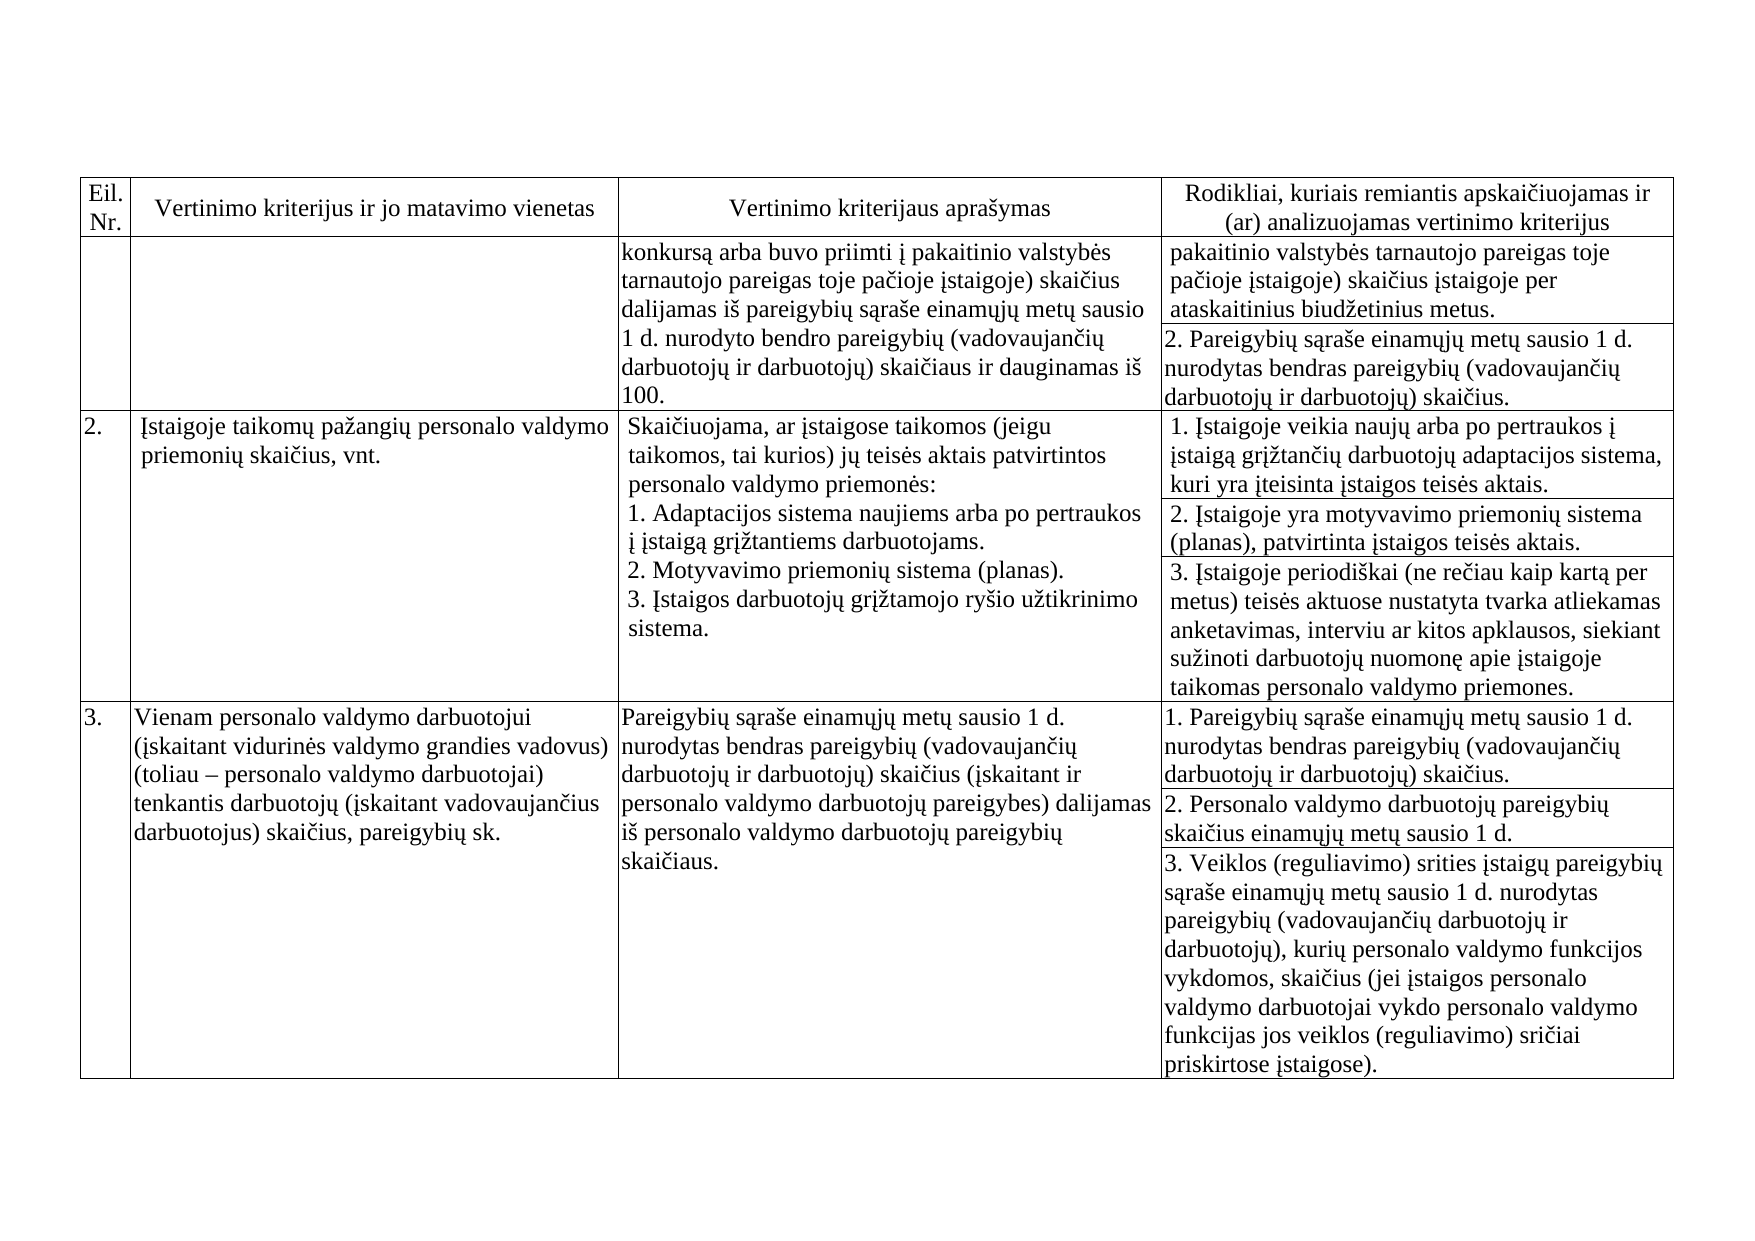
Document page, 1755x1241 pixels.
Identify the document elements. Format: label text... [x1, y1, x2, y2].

table_cell Pareigybių sąraše einamųjų metų sausio 1 d. nurodytas bendras pareigybių (vadovaujančių darbuotojų ir darbuotojų) skaičius (įskaitant ir personalo valdymo darbuotojų pareigybes) dalijamas iš personalo valdymo darbuotojų pareigybių skaičiaus. [619, 702, 1161, 1078]
table_cell [131, 237, 618, 410]
table_cell 2. Personalo valdymo darbuotojų pareigybių skaičius einamųjų metų sausio 1 d. [1162, 789, 1673, 847]
table_header Rodikliai, kuriais remiantis apskaičiuojamas ir (ar) analizuojamas vertinimo kriterijus [1162, 178, 1673, 236]
table_header Eil. Nr. [81, 178, 130, 236]
table_cell 1. Įstaigoje veikia naujų arba po pertraukos į įstaigą grįžtančių darbuotojų adaptacijos sistema, kuri yra įteisinta įstaigos teisės aktais. [1162, 411, 1673, 498]
table_cell 2. [81, 411, 130, 701]
table_cell [81, 237, 130, 410]
table_cell Skaičiuojama, ar įstaigose taikomos (jeigu taikomos, tai kurios) jų teisės aktais patvirtintos personalo valdymo priemonės: 1. Adaptacijos sistema naujiems arba po pertraukos į įstaigą grįžtantiems darbuotojams. 2. Motyvavimo priemonių sistema (planas). 3. Įstaigos darbuotojų grįžtamojo ryšio užtikrinimo sistema. [619, 411, 1161, 701]
table_cell konkursą arba buvo priimti į pakaitinio valstybės tarnautojo pareigas toje pačioje įstaigoje) skaičius dalijamas iš pareigybių sąraše einamųjų metų sausio 1 d. nurodyto bendro pareigybių (vadovaujančių darbuotojų ir darbuotojų) skaičiaus ir dauginamas iš 100. [619, 237, 1161, 410]
table_cell Vienam personalo valdymo darbuotojui (įskaitant vidurinės valdymo grandies vadovus) (toliau – personalo valdymo darbuotojai) tenkantis darbuotojų (įskaitant vadovaujančius darbuotojus) skaičius, pareigybių sk. [131, 702, 618, 1078]
table_cell 3. Įstaigoje periodiškai (ne rečiau kaip kartą per metus) teisės aktuose nustatyta tvarka atliekamas anketavimas, interviu ar kitos apklausos, siekiant sužinoti darbuotojų nuomonę apie įstaigoje taikomas personalo valdymo priemones. [1162, 557, 1673, 701]
table_cell 1. Pareigybių sąraše einamųjų metų sausio 1 d. nurodytas bendras pareigybių (vadovaujančių darbuotojų ir darbuotojų) skaičius. [1162, 702, 1673, 788]
table_cell 2. Įstaigoje yra motyvavimo priemonių sistema (planas), patvirtinta įstaigos teisės aktais. [1162, 499, 1673, 556]
table_cell 3. [81, 702, 130, 1078]
table_cell 3. Veiklos (reguliavimo) srities įstaigų pareigybių sąraše einamųjų metų sausio 1 d. nurodytas pareigybių (vadovaujančių darbuotojų ir darbuotojų), kurių personalo valdymo funkcijos vykdomos, skaičius (jei įstaigos personalo valdymo darbuotojai vykdo personalo valdymo funkcijas jos veiklos (reguliavimo) sričiai priskirtose įstaigose). [1162, 848, 1673, 1078]
table_cell Įstaigoje taikomų pažangių personalo valdymo priemonių skaičius, vnt. [131, 411, 618, 701]
table_header Vertinimo kriterijaus aprašymas [619, 178, 1161, 236]
table_cell 2. Pareigybių sąraše einamųjų metų sausio 1 d. nurodytas bendras pareigybių (vadovaujančių darbuotojų ir darbuotojų) skaičius. [1162, 324, 1673, 410]
table_cell pakaitinio valstybės tarnautojo pareigas toje pačioje įstaigoje) skaičius įstaigoje per ataskaitinius biudžetinius metus. [1162, 237, 1673, 323]
table_header Vertinimo kriterijus ir jo matavimo vienetas [131, 178, 618, 236]
